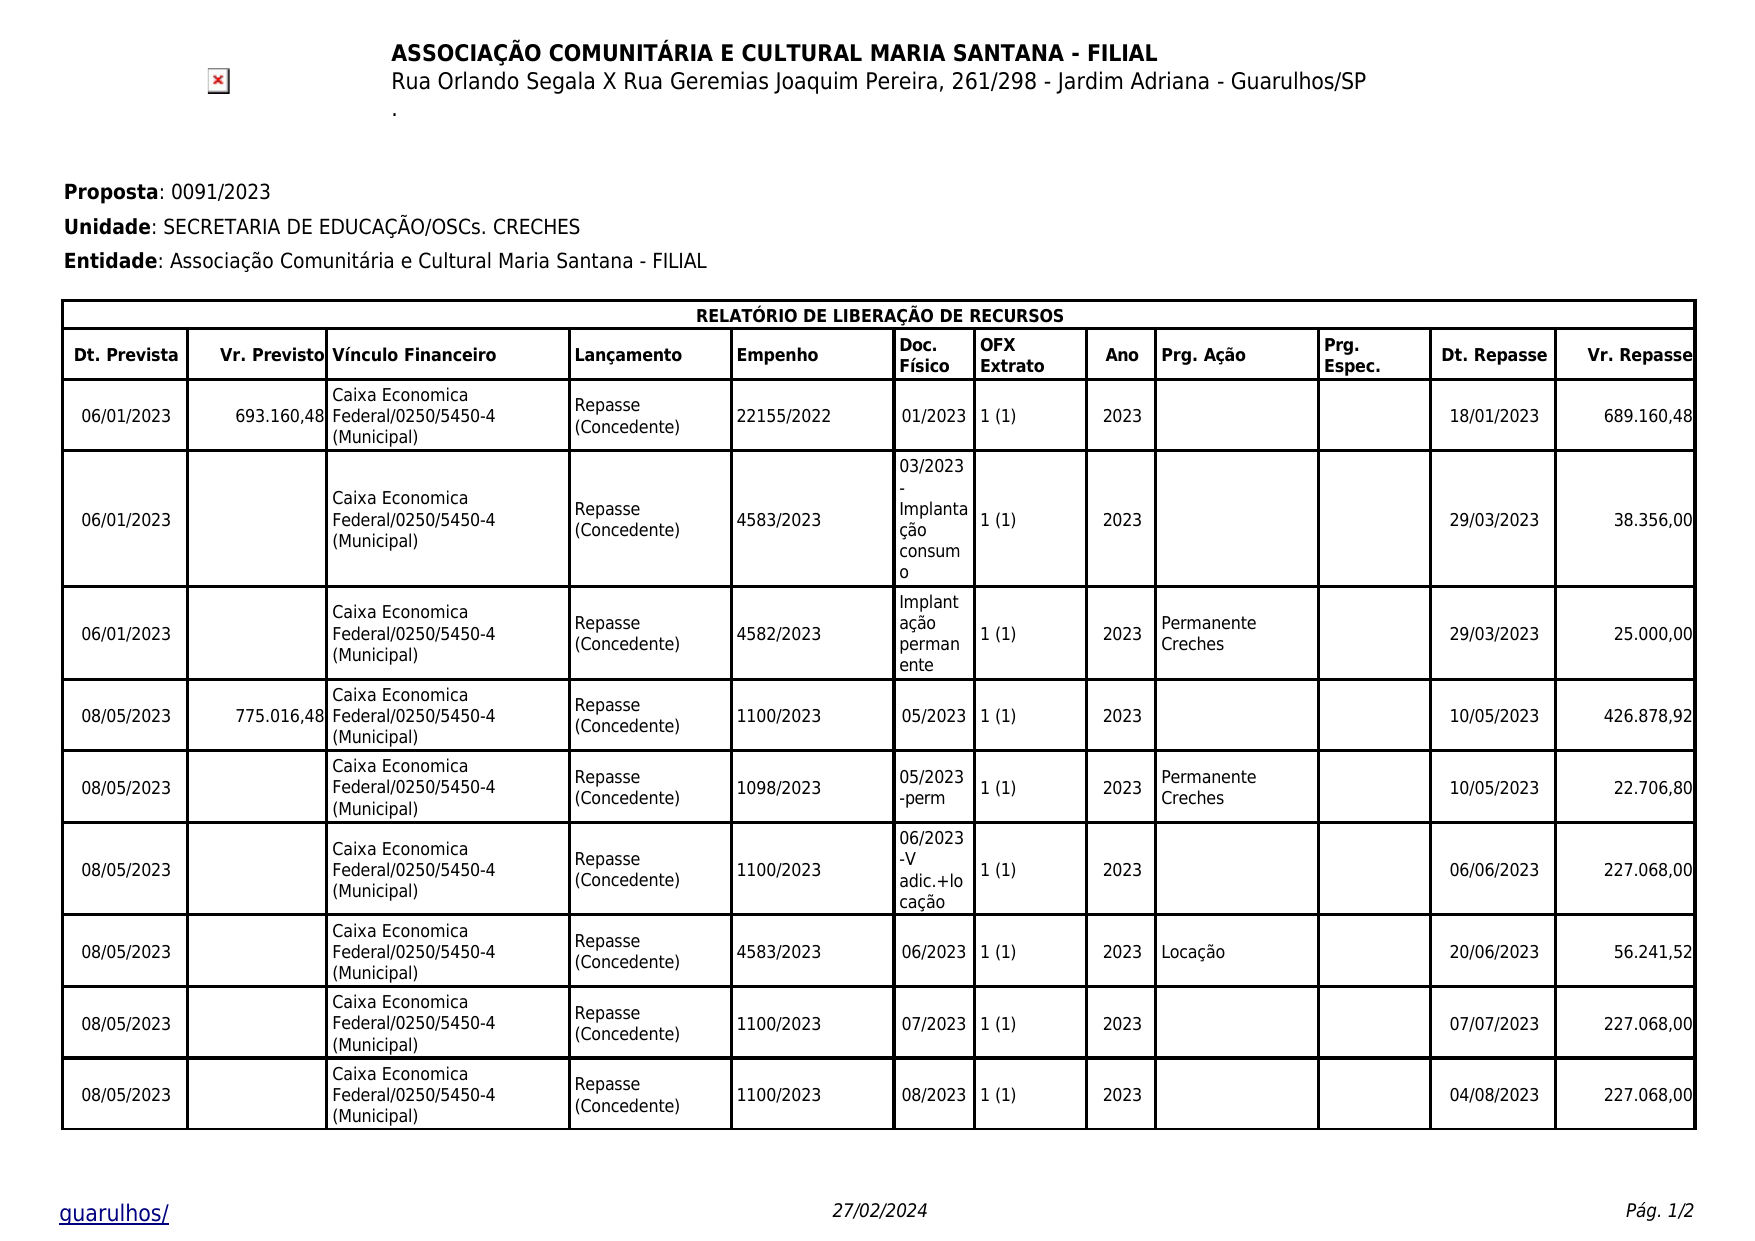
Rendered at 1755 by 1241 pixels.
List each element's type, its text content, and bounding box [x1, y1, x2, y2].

table_cell [1320, 1060, 1429, 1128]
table_cell 4583/2023 [733, 916, 892, 985]
table_cell 06/01/2023 [64, 452, 186, 584]
table_cell 2023 [1088, 681, 1154, 749]
table_cell Ano [1088, 330, 1154, 377]
table_cell 689.160,48 [1557, 381, 1693, 449]
table_cell 08/05/2023 [64, 824, 186, 913]
table_cell 08/05/2023 [64, 1060, 186, 1128]
table_cell [1320, 988, 1429, 1056]
table_cell 426.878,92 [1557, 681, 1693, 749]
table_cell 06/01/2023 [64, 381, 186, 449]
table_cell 08/05/2023 [64, 752, 186, 821]
table_cell Vr. Repasse [1557, 330, 1693, 377]
table_cell [1157, 824, 1317, 913]
table_cell [1320, 588, 1429, 677]
table_cell 08/05/2023 [64, 916, 186, 985]
table_cell Caixa Economica Federal/0250/5450-4 (Municipal) [328, 381, 568, 449]
table_cell Caixa Economica Federal/0250/5450-4 (Municipal) [328, 681, 568, 749]
table_cell 29/03/2023 [1432, 452, 1554, 584]
table_cell Caixa Economica Federal/0250/5450-4 (Municipal) [328, 752, 568, 821]
table_cell 1 (1) [976, 988, 1085, 1056]
table_cell 05/2023 [896, 681, 973, 749]
table_cell Repasse (Concedente) [571, 824, 730, 913]
table_cell 2023 [1088, 988, 1154, 1056]
table_cell 1100/2023 [733, 1060, 892, 1128]
table_cell 08/05/2023 [64, 681, 186, 749]
table_cell 08/05/2023 [64, 988, 186, 1056]
table_cell 2023 [1088, 752, 1154, 821]
table_cell 1 (1) [976, 452, 1085, 584]
table_cell 1 (1) [976, 1060, 1085, 1128]
table_cell [189, 588, 325, 677]
table_cell 06/01/2023 [64, 588, 186, 677]
table_cell [189, 824, 325, 913]
table_cell Doc. Físico [896, 330, 973, 377]
table_cell Caixa Economica Federal/0250/5450-4 (Municipal) [328, 588, 568, 677]
table_cell Vr. Previsto [189, 330, 325, 377]
table_cell 227.068,00 [1557, 824, 1693, 913]
table_cell 22155/2022 [733, 381, 892, 449]
table_cell [1157, 988, 1317, 1056]
table_cell 04/08/2023 [1432, 1060, 1554, 1128]
table_cell Permanente Creches [1157, 588, 1317, 677]
table_cell 1100/2023 [733, 824, 892, 913]
table_cell 10/05/2023 [1432, 752, 1554, 821]
table_cell 06/06/2023 [1432, 824, 1554, 913]
table_cell 06/2023 -V adic.+lo cação [896, 824, 973, 913]
table_cell [1320, 381, 1429, 449]
table_cell 2023 [1088, 452, 1154, 584]
table_cell Empenho [733, 330, 892, 377]
table_cell Caixa Economica Federal/0250/5450-4 (Municipal) [328, 1060, 568, 1128]
table_cell [1320, 752, 1429, 821]
table_cell 06/2023 [896, 916, 973, 985]
table_cell 18/01/2023 [1432, 381, 1554, 449]
table_cell 22.706,80 [1557, 752, 1693, 821]
table_cell 1100/2023 [733, 681, 892, 749]
table_cell 227.068,00 [1557, 1060, 1693, 1128]
table_cell [1157, 381, 1317, 449]
table_cell [189, 916, 325, 985]
table_cell Dt. Repasse [1432, 330, 1554, 377]
table_cell 29/03/2023 [1432, 588, 1554, 677]
table_cell 20/06/2023 [1432, 916, 1554, 985]
table_header RELATÓRIO DE LIBERAÇÃO DE RECURSOS [64, 302, 1693, 327]
text Unidade: SECRETARIA DE EDUCAÇÃO/OSCs. CRECHES [64, 215, 1706, 239]
table_cell Repasse (Concedente) [571, 588, 730, 677]
table_cell Vínculo Financeiro [328, 330, 568, 377]
table_cell [1320, 824, 1429, 913]
table_cell Caixa Economica Federal/0250/5450-4 (Municipal) [328, 824, 568, 913]
table_cell [189, 988, 325, 1056]
table_cell 4583/2023 [733, 452, 892, 584]
table_cell OFX Extrato [976, 330, 1085, 377]
table_cell Repasse (Concedente) [571, 381, 730, 449]
table_cell 775.016,48 [189, 681, 325, 749]
table_cell 1 (1) [976, 681, 1085, 749]
table_cell Repasse (Concedente) [571, 988, 730, 1056]
table_cell 693.160,48 [189, 381, 325, 449]
table_cell Repasse (Concedente) [571, 1060, 730, 1128]
table_cell Repasse (Concedente) [571, 452, 730, 584]
text Proposta: 0091/2023 [64, 180, 1706, 204]
table_cell 03/2023 - Implanta ção consum o [896, 452, 973, 584]
table_cell Permanente Creches [1157, 752, 1317, 821]
table_cell 08/2023 [896, 1060, 973, 1128]
table_cell Repasse (Concedente) [571, 752, 730, 821]
table_cell 1 (1) [976, 381, 1085, 449]
table_cell Prg. Espec. [1320, 330, 1429, 377]
table_cell 1 (1) [976, 916, 1085, 985]
table_cell Dt. Prevista [64, 330, 186, 377]
table_cell 1100/2023 [733, 988, 892, 1056]
table_cell 07/07/2023 [1432, 988, 1554, 1056]
table_cell 2023 [1088, 916, 1154, 985]
table_cell Lançamento [571, 330, 730, 377]
table_cell 38.356,00 [1557, 452, 1693, 584]
table_cell Repasse (Concedente) [571, 916, 730, 985]
table_cell 07/2023 [896, 988, 973, 1056]
table_cell [1320, 681, 1429, 749]
table_cell 2023 [1088, 1060, 1154, 1128]
table_cell 1 (1) [976, 588, 1085, 677]
table_cell Locação [1157, 916, 1317, 985]
table_cell Repasse (Concedente) [571, 681, 730, 749]
table_cell [189, 752, 325, 821]
table_cell [1157, 452, 1317, 584]
table_cell 2023 [1088, 381, 1154, 449]
table_cell Caixa Economica Federal/0250/5450-4 (Municipal) [328, 916, 568, 985]
text Entidade: Associação Comunitária e Cultural Maria Santana - FILIAL [64, 249, 1706, 273]
table_cell 4582/2023 [733, 588, 892, 677]
table_cell [1157, 1060, 1317, 1128]
table_cell Prg. Ação [1157, 330, 1317, 377]
table_cell 01/2023 [896, 381, 973, 449]
table_cell 10/05/2023 [1432, 681, 1554, 749]
table_cell 227.068,00 [1557, 988, 1693, 1056]
table_cell Caixa Economica Federal/0250/5450-4 (Municipal) [328, 452, 568, 584]
table_cell 2023 [1088, 588, 1154, 677]
table_cell 2023 [1088, 824, 1154, 913]
table_cell 1098/2023 [733, 752, 892, 821]
table_cell Caixa Economica Federal/0250/5450-4 (Municipal) [328, 988, 568, 1056]
table_cell 1 (1) [976, 824, 1085, 913]
table_cell [1157, 681, 1317, 749]
table_cell [1320, 916, 1429, 985]
table_cell [189, 1060, 325, 1128]
table_cell 25.000,00 [1557, 588, 1693, 677]
table_cell [189, 452, 325, 584]
table_cell 1 (1) [976, 752, 1085, 821]
table_cell Implant ação perman ente [896, 588, 973, 677]
table_cell 56.241,52 [1557, 916, 1693, 985]
table_cell [1320, 452, 1429, 584]
table_cell 05/2023 -perm [896, 752, 973, 821]
